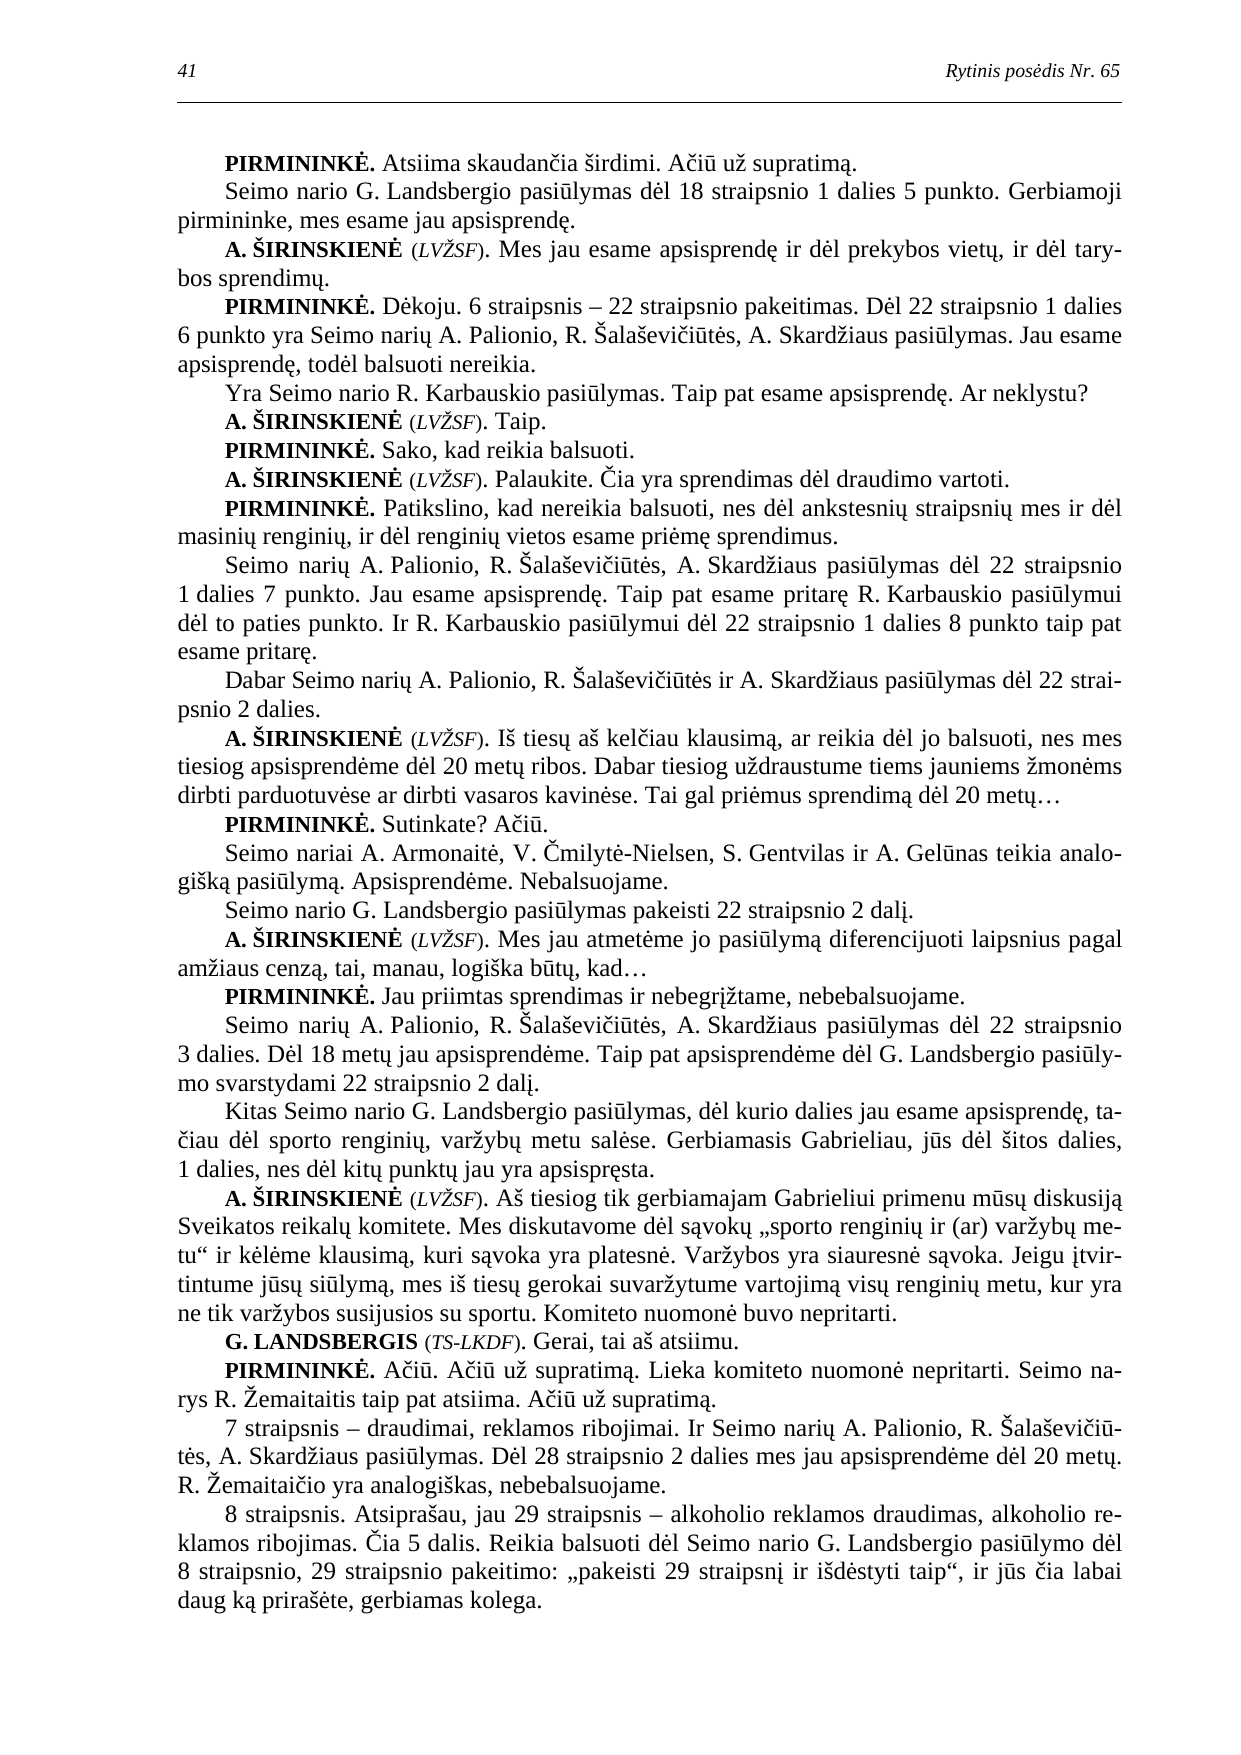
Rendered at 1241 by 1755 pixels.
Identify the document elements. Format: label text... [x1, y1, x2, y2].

text PIRMININKĖ. At­si­i­ma skau­dan­čia šir­di­mi. Ačiū už su­pra­ti­mą. [177, 148, 1122, 176]
text PIRMININKĖ. Sa­ko, kad rei­kia bal­suo­ti. [177, 435, 1122, 464]
text Ki­tas Sei­mo na­rio G. Land­sber­gio pa­siū­ly­mas, dėl ku­rio da­lies jau esa­me ap­si­spren­dę, ta­čiau dėl spor­to ren­gi­nių, var­žy­bų me­tu sa­lė­se. Ger­bia­ma­sis Gab­rie­liau, jūs dėl ši­tos da­lies, 1 da­lies, nes dėl ki­tų punk­tų jau yra ap­si­spręs­ta. [177, 1096, 1122, 1183]
text PIRMININKĖ. Dė­ko­ju. 6 straips­nis – 22 straips­nio pa­kei­ti­mas. Dėl 22 straips­nio 1 da­lies 6 punk­to yra Sei­mo na­rių A. Pa­lio­nio, R. Ša­la­še­vi­čiū­tės, A. Skar­džiaus pa­siū­ly­mas. Jau esa­me ap­si­spren­dę, to­dėl bal­suo­ti ne­rei­kia. [177, 291, 1122, 378]
text Da­bar Sei­mo na­rių A. Pa­lio­nio, R. Ša­la­še­vi­čiū­tės ir A. Skar­džiaus pa­siū­ly­mas dėl 22 strai­ps­nio 2 da­lies. [177, 665, 1122, 723]
text Sei­mo na­rio G. Land­sber­gio pa­siū­ly­mas pa­keis­ti 22 straips­nio 2 da­lį. [177, 895, 1122, 924]
text A. ŠIRINSKIENĖ (LVŽSF). Mes jau at­me­tė­me jo pa­siū­ly­mą di­fe­ren­ci­juo­ti laips­nius pa­gal am­žiaus cen­zą, tai, ma­nau, lo­giš­ka bū­tų, kad… [177, 924, 1122, 981]
text 7 straips­nis – drau­di­mai, re­kla­mos ri­bo­ji­mai. Ir Sei­mo na­rių A. Pa­lio­nio, R. Ša­la­še­vi­čiū­tės, A. Skar­džiaus pa­siū­ly­mas. Dėl 28 straips­nio 2 da­lies mes jau ap­si­spren­dė­me dėl 20 me­tų. R. Že­mai­tai­čio yra ana­lo­giš­kas, ne­be­bal­suo­ja­me. [177, 1413, 1122, 1499]
text PIRMININKĖ. Su­tin­ka­te? Ačiū. [177, 809, 1122, 838]
text A. ŠIRINSKIENĖ (LVŽSF). Iš tie­sų aš kel­čiau klau­si­mą, ar rei­kia dėl jo bal­suo­ti, nes mes tie­siog ap­si­spren­dė­me dėl 20 me­tų ri­bos. Da­bar tie­siog už­draus­tu­me tiems jau­niems žmo­nėms dirb­ti par­duo­tu­vė­se ar dirb­ti va­sa­ros ka­vi­nė­se. Tai gal pri­ėmus spren­di­mą dėl 20 me­tų… [177, 723, 1122, 809]
text A. ŠIRINSKIENĖ (LVŽSF). Pa­lau­ki­te. Čia yra spren­di­mas dėl drau­di­mo var­to­ti. [177, 464, 1122, 493]
text A. ŠIRINSKIENĖ (LVŽSF). Aš tie­siog tik ger­bia­ma­jam Gab­rie­liui pri­me­nu mū­sų dis­ku­si­ją Svei­ka­tos rei­ka­lų ko­mi­te­te. Mes dis­ku­ta­vo­me dėl są­vo­kų „spor­to ren­gi­nių ir (ar) var­žy­bų me­tu“ ir kė­lė­me klau­si­mą, ku­ri są­vo­ka yra pla­tes­nė. Var­žy­bos yra siau­res­nė są­vo­ka. Jei­gu įtvir­tin­tu­me jū­sų siū­ly­mą, mes iš tie­sų ge­ro­kai su­var­žy­tu­me var­to­ji­mą vi­sų ren­gi­nių me­tu, kur yra ne tik var­žy­bos su­si­ju­sios su spor­tu. Ko­mi­te­to nuo­mo­nė bu­vo ne­pri­tar­ti. [177, 1183, 1122, 1326]
text PIRMININKĖ. Pa­tiks­li­no, kad ne­rei­kia bal­suo­ti, nes dėl anks­tes­nių straips­nių mes ir dėl ma­si­nių ren­gi­nių, ir dėl ren­gi­nių vie­tos esa­me pri­ėmę spren­di­mus. [177, 493, 1122, 550]
text Yra Sei­mo na­rio R. Kar­baus­kio pa­siū­ly­mas. Taip pat esa­me ap­si­spren­dę. Ar ne­klys­tu? [177, 378, 1122, 406]
text Sei­mo na­rio G. Land­sber­gio pa­siū­ly­mas dėl 18 straips­nio 1 da­lies 5 punk­to. Ger­bia­mo­ji pir­mi­nin­ke, mes esa­me jau ap­si­spren­dę. [177, 176, 1122, 234]
text Sei­mo na­rių A. Pa­lio­nio, R. Ša­la­še­vi­čiū­tės, A. Skar­džiaus pa­siū­ly­mas dėl 22 straips­nio 3 da­lies. Dėl 18 me­tų jau ap­si­spren­dė­me. Taip pat ap­si­spren­dė­me dėl G. Land­sber­gio pa­siū­ly­mo svars­ty­da­mi 22 straips­nio 2 da­lį. [177, 1010, 1122, 1096]
text Sei­mo na­rių A. Pa­lio­nio, R. Ša­la­še­vi­čiū­tės, A. Skar­džiaus pa­siū­ly­mas dėl 22 straips­nio 1 da­lies 7 punk­to. Jau esa­me ap­si­spren­dę. Taip pat esa­me pri­ta­rę R. Kar­baus­kio pa­siū­ly­mui dėl to pa­ties punk­to. Ir R. Kar­baus­kio pa­siū­ly­mui dėl 22 straips­nio 1 da­lies 8 punk­to taip pat esa­me pri­ta­rę. [177, 550, 1122, 665]
text Sei­mo na­riai A. Ar­mo­nai­tė, V. Čmi­ly­tė-Niel­sen, S. Gent­vi­las ir A. Ge­lū­nas tei­kia ana­lo­giš­ką pa­siū­ly­mą. Ap­si­spren­dė­me. Ne­bal­suo­ja­me. [177, 838, 1122, 895]
text PIRMININKĖ. Jau pri­im­tas spren­di­mas ir ne­be­grįž­ta­me, ne­be­bal­suo­ja­me. [177, 981, 1122, 1010]
text PIRMININKĖ. Ačiū. Ačiū už su­pra­ti­mą. Lie­ka ko­mi­te­to nuo­mo­nė ne­pri­tar­ti. Sei­mo na­rys R. Že­mai­tai­tis taip pat at­si­i­ma. Ačiū už su­pra­ti­mą. [177, 1355, 1122, 1413]
text A. ŠIRINSKIENĖ (LVŽSF). Taip. [177, 406, 1122, 435]
text G. LANDSBERGIS (TS-LKDF). Ge­rai, tai aš at­si­i­mu. [177, 1326, 1122, 1355]
text 8 straips­nis. At­si­pra­šau, jau 29 straips­nis – al­ko­ho­lio re­kla­mos drau­di­mas, al­ko­ho­lio re­kla­mos ri­bo­ji­mas. Čia 5 da­lis. Rei­kia bal­suo­ti dėl Sei­mo na­rio G. Land­sber­gio pa­siū­ly­mo dėl 8 straips­nio, 29 straips­nio pa­kei­ti­mo: „pa­keis­ti 29 straips­nį ir iš­dės­ty­ti taip“, ir jūs čia la­bai daug ką pri­ra­šė­te, ger­bia­mas ko­le­ga. [177, 1499, 1122, 1614]
text A. ŠIRINSKIENĖ (LVŽSF). Mes jau esa­me ap­si­spren­dę ir dėl pre­ky­bos vie­tų, ir dėl ta­ry­bos spren­di­mų. [177, 234, 1122, 291]
